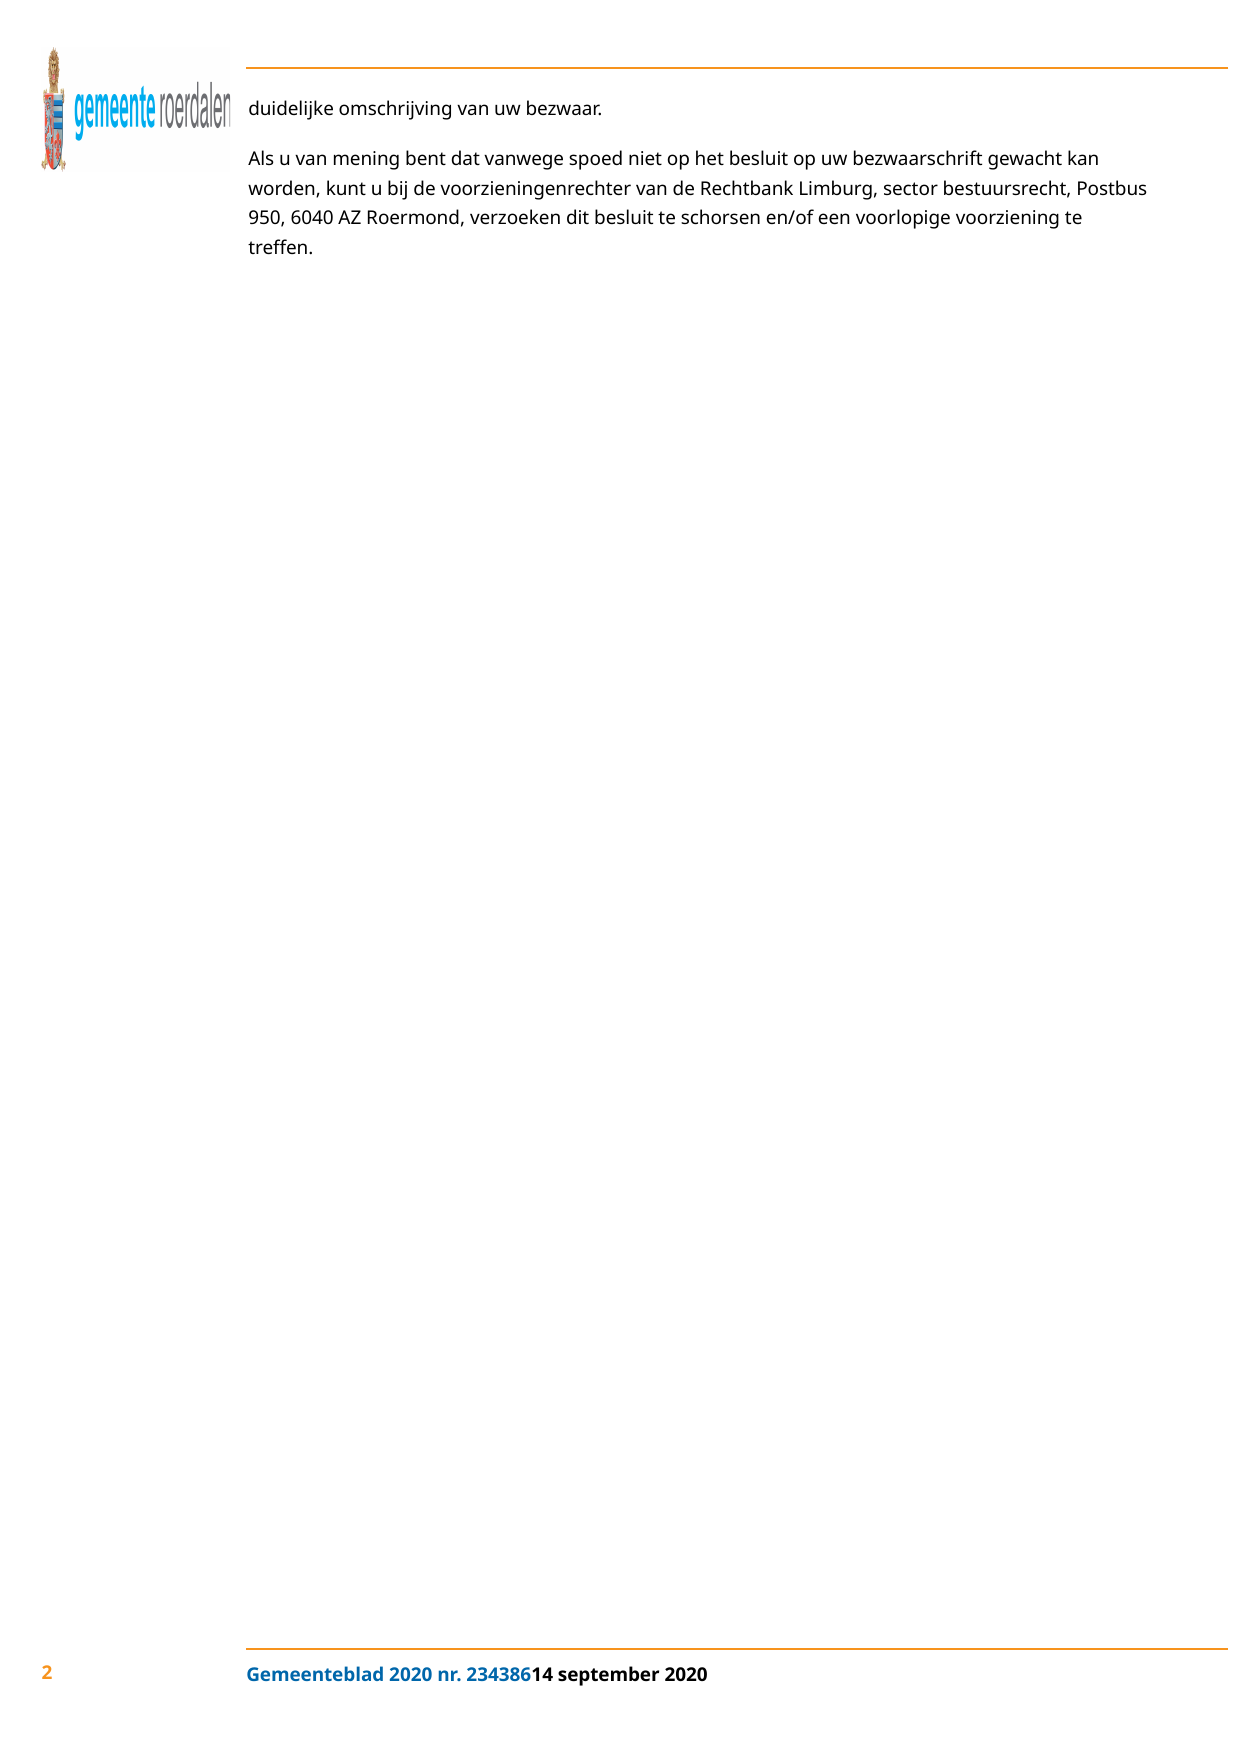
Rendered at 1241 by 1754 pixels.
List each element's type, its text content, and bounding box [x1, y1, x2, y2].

text Als u van mening bent dat vanwege spoed niet op het besluit op uw bezwaarschrift gewacht kan worden, kunt u bij de voorzieningenrechter van de Rechtbank Limburg, sector bestuursrecht, Postbus 950, 6040 AZ Roermond, verzoeken dit besluit te schorsen en/of een voorlopige voorziening te treffen. [248, 145, 1152, 260]
picture [41, 47, 231, 172]
text duidelijke omschrijving van uw bezwaar. [248, 95, 1152, 121]
